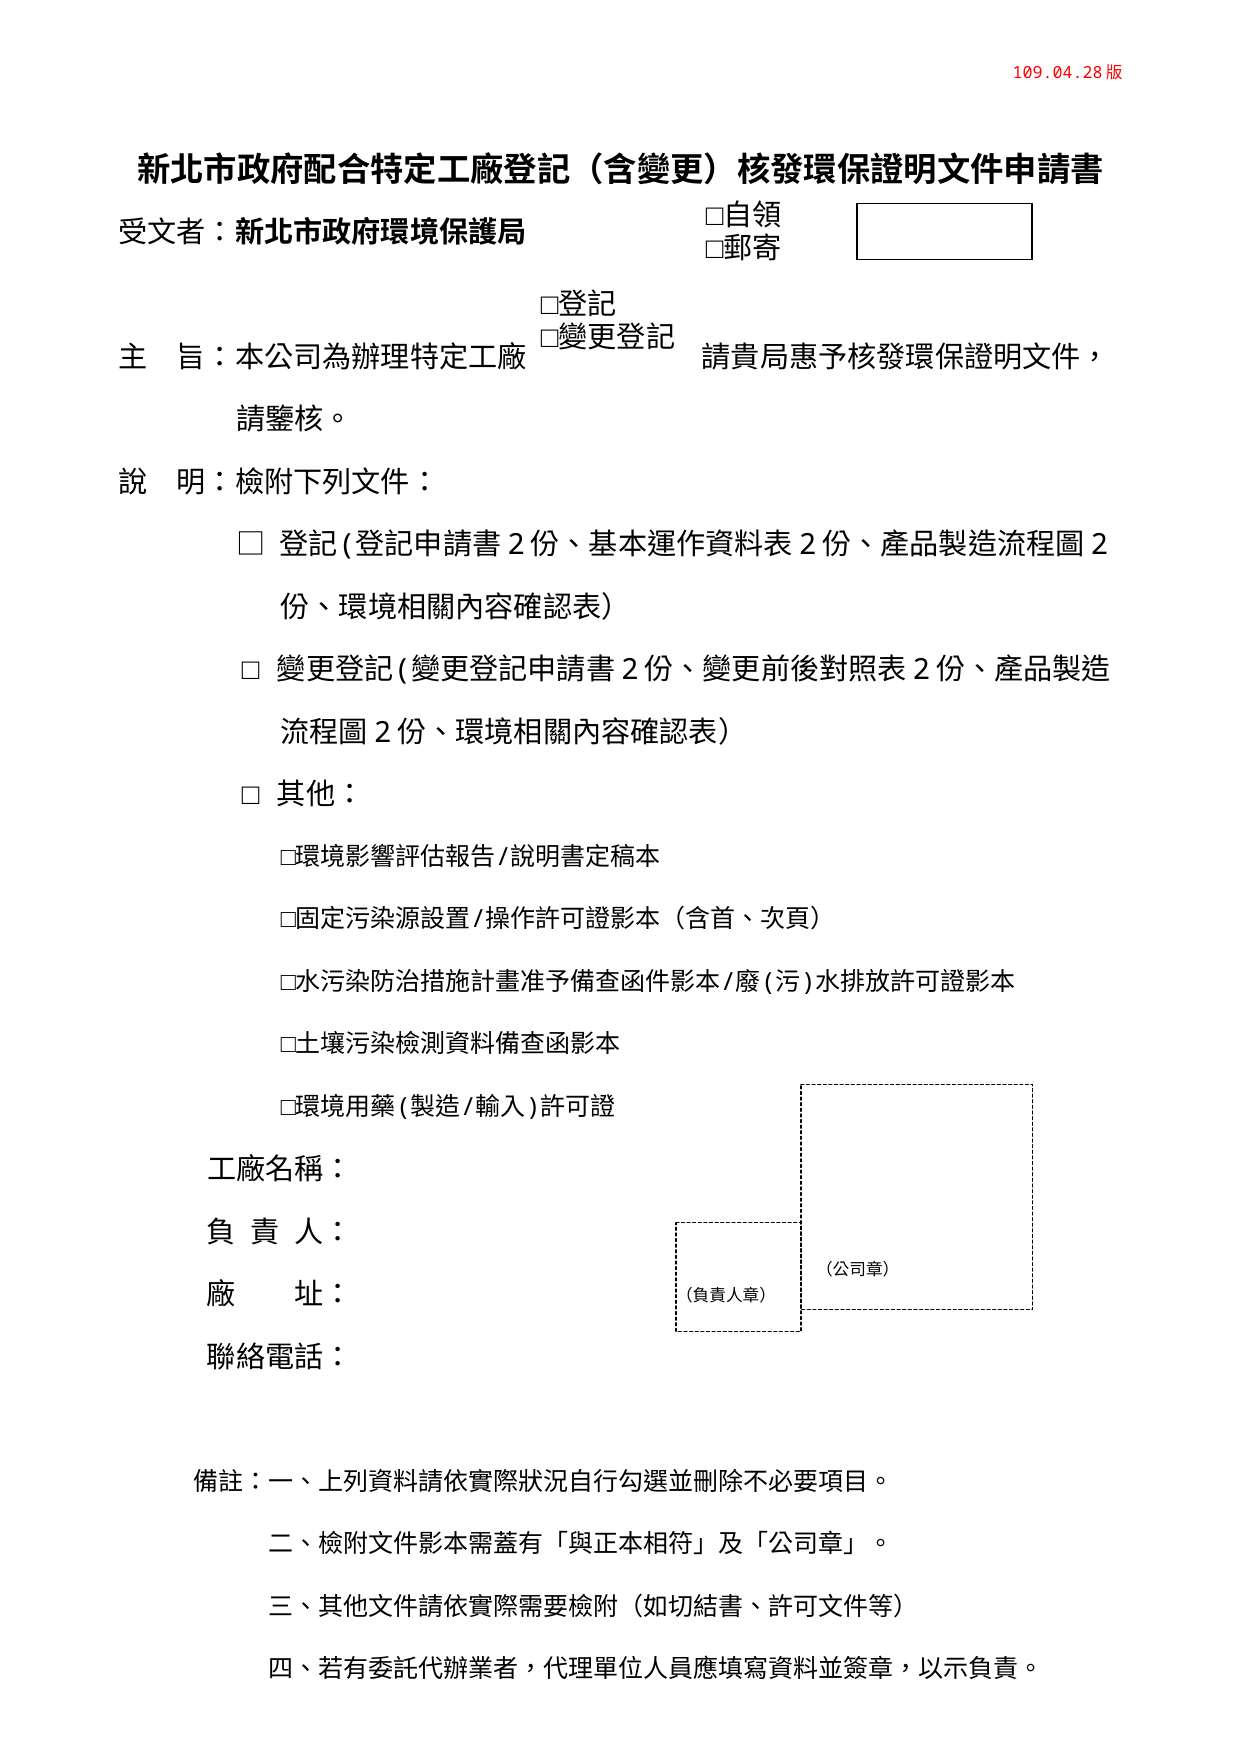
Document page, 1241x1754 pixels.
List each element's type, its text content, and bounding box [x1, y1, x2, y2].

text 二、檢附文件影本需蓋有「與正本相符」及「公司章」。 [207, 1500, 1122, 1563]
text [706, 265, 856, 273]
text 聯絡電話： [207, 1313, 484, 1375]
text □固定污染源設置/操作許可證影本（含首、次頁） [281, 875, 1122, 938]
text □郵寄 [706, 232, 856, 265]
text □自領 [706, 198, 856, 232]
text □ 登記(登記申請書2份、基本運作資料表2份、產品製造流程圖2份、環境相關內容確認表） [207, 500, 1118, 625]
text 四、若有委託代辦業者，代理單位人員應填寫資料並簽章，以示負責。 [207, 1625, 1122, 1688]
text □水污染防治措施計畫准予備查函件影本/廢(污)水排放許可證影本 [281, 938, 1122, 1000]
text 說 明：檢附下列文件： [118, 438, 1118, 500]
text 主 旨：本公司為辦理特定工廠 請貴局惠予核發環保證明文件，請鑒核。 [118, 313, 1113, 438]
text □變更登記 [541, 321, 691, 354]
text 備註：一、上列資料請依實際狀況自行勾選並刪除不必要項目。 [176, 1438, 1075, 1500]
text □環境用藥(製造/輸入)許可證 [281, 1063, 1122, 1125]
text 負 責 人： [207, 1188, 484, 1250]
text □土壤污染檢測資料備查函影本 [281, 1000, 1122, 1063]
text □登記 [541, 288, 691, 321]
text □ 變更登記(變更登記申請書2份、變更前後對照表2份、產品製造流程圖2份、環境相關內容確認表） [207, 625, 1118, 750]
text 廠 址： [207, 1250, 484, 1313]
text 工廠名稱： [207, 1125, 1147, 1188]
text □ 其他： [207, 750, 1118, 813]
text 受文者：新北市政府環境保護局 [118, 188, 1122, 250]
text 新北市政府配合特定工廠登記（含變更）核發環保證明文件申請書 [118, 125, 1122, 188]
text □環境影響評估報告/說明書定稿本 [281, 813, 1122, 875]
text 三、其他文件請依實際需要檢附（如切結書、許可文件等） [207, 1563, 1122, 1625]
